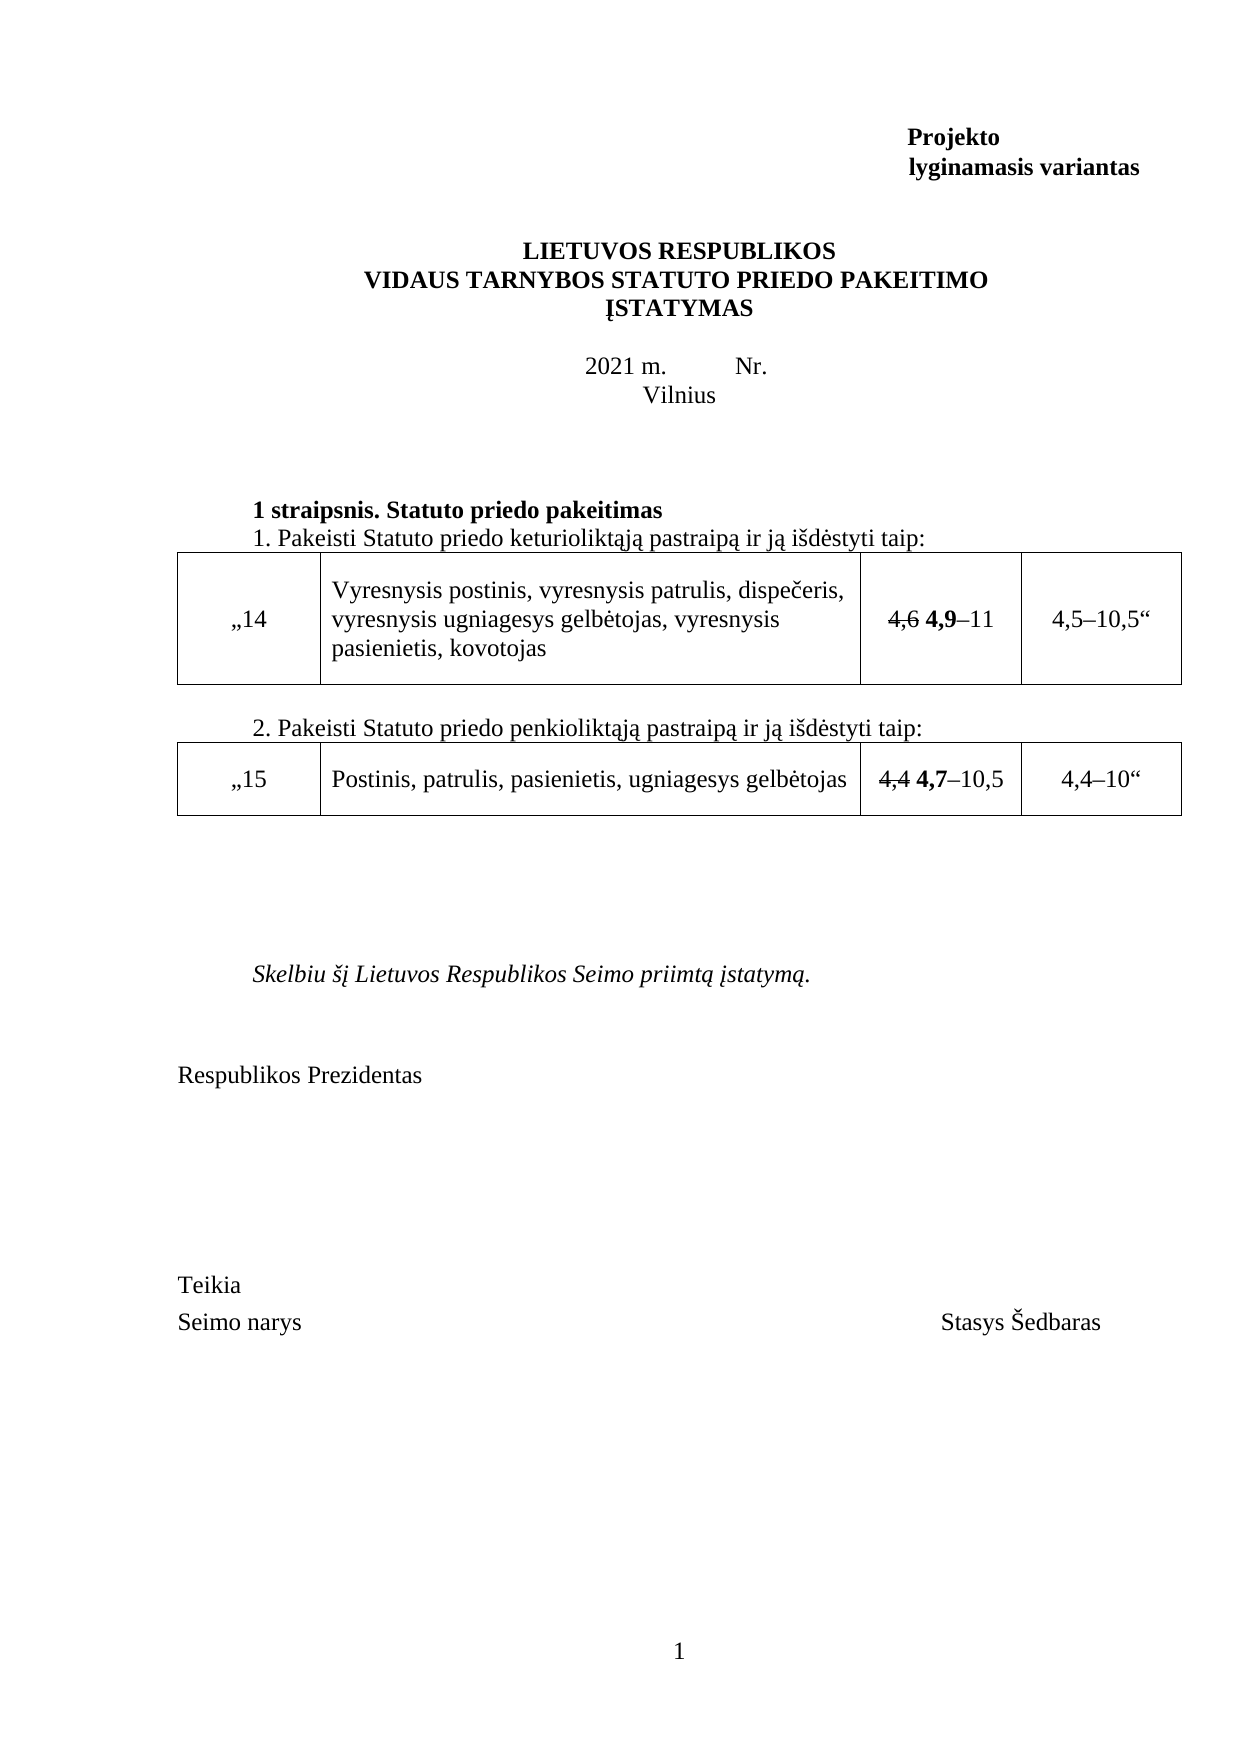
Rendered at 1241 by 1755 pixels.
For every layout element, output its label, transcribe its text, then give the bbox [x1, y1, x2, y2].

table_header 4,5–10,5“ [1022, 553, 1181, 683]
table_header „15 [178, 743, 320, 814]
text 1. Pakeisti Statuto priedo keturioliktąją pastraipą ir ją išdėstyti taip: [177, 523, 1181, 552]
text Teikia [177, 1261, 1181, 1298]
text lyginamasis variantas [177, 152, 1152, 181]
text 2021 m. Nr. [177, 351, 1181, 380]
text ĮSTATYMAS [177, 293, 1181, 322]
text 2. Pakeisti Statuto priedo penkioliktąją pastraipą ir ją išdėstyti taip: [177, 713, 1181, 742]
table_header „14 [178, 553, 320, 683]
text LIETUVOS RESPUBLIKOS [177, 236, 1181, 265]
text 1 straipsnis. Statuto priedo pakeitimas [177, 495, 1181, 523]
text VIDAUS TARNYBOS STATUTO PRIEDO PAKEITIMO [177, 265, 1181, 293]
table_header Postinis, patrulis, pasienietis, ugniagesys gelbėtojas [321, 743, 860, 814]
text Skelbiu šį Lietuvos Respublikos Seimo priimtą įstatymą. [177, 959, 1181, 988]
table_header Vyresnysis postinis, vyresnysis patrulis, dispečeris, vyresnysis ugniagesys gelbėtojas, vyresnysis pasienietis, kovotojas [321, 553, 860, 683]
text Seimo narys Stasys Šedbaras [177, 1298, 1181, 1336]
text Projekto [177, 118, 1152, 152]
table_header 4,4–10“ [1022, 743, 1181, 814]
text Vilnius [177, 380, 1181, 408]
text Respublikos Prezidentas [177, 1060, 1181, 1089]
table_header 4,4 4,7–10,5 [861, 743, 1021, 814]
table_header 4,6 4,9–11 [861, 553, 1021, 683]
